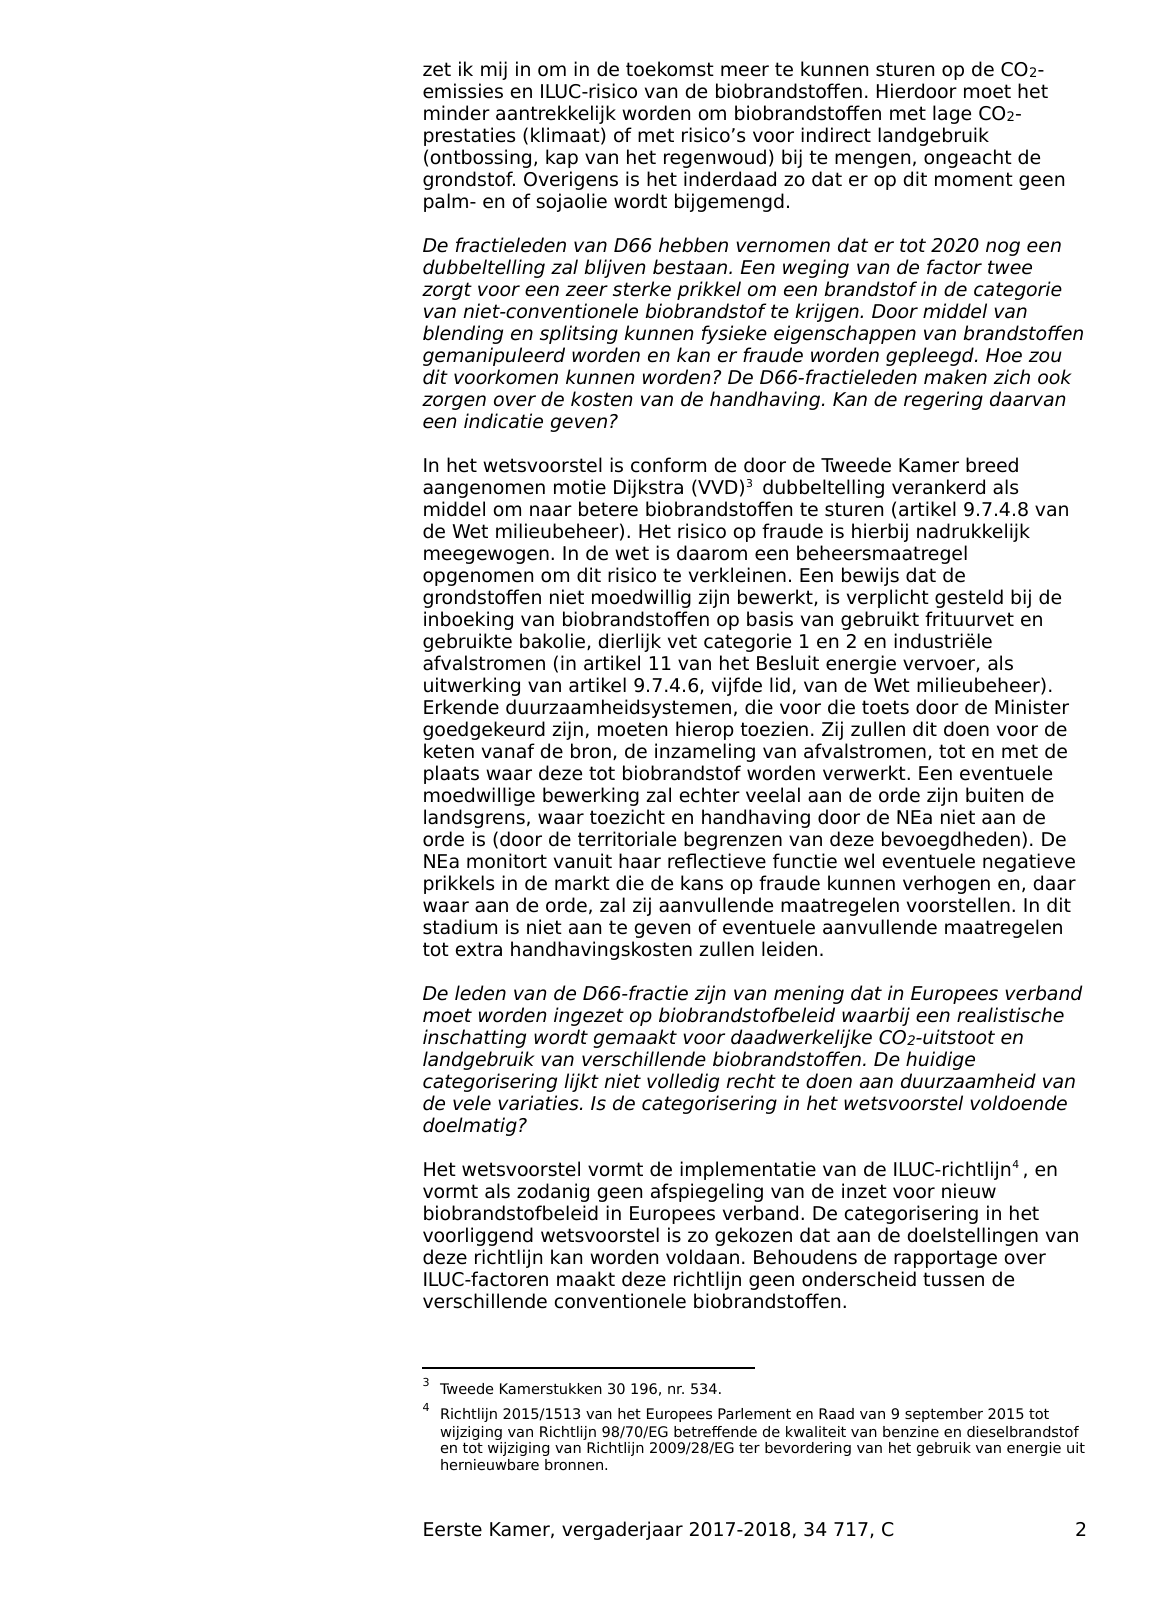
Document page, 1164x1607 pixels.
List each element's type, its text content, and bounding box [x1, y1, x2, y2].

text De fractieleden van D66 hebben vernomen dat er tot 2020 nog een dubbeltelling zal blijven bestaan. Een weging van de factor twee zorgt voor een zeer sterke prikkel om een brandstof in de categorie van niet-conventionele biobrandstof te krijgen. Door middel van blending en splitsing kunnen fysieke eigenschappen van brandstoffen gemanipuleerd worden en kan er fraude worden gepleegd. Hoe zou dit voorkomen kunnen worden? De D66-fractieleden maken zich ook zorgen over de kosten van de handhaving. Kan de regering daarvan een indicatie geven? [422, 235, 1087, 433]
text Tweede Kamerstukken 30 196, nr. 534. [422, 1377, 1087, 1399]
text zet ik mij in om in de toekomst meer te kunnen sturen op de CO2-emissies en ILUC-risico van de biobrandstoffen. Hierdoor moet het minder aantrekkelijk worden om biobrandstoffen met lage CO2-prestaties (klimaat) of met risico’s voor indirect landgebruik (ontbossing, kap van het regenwoud) bij te mengen, ongeacht de grondstof. Overigens is het inderdaad zo dat er op dit moment geen palm- en of sojaolie wordt bijgemengd. [422, 59, 1087, 213]
text Het wetsvoorstel vormt de implementatie van de ILUC-richtlijn, en vormt als zodanig geen afspiegeling van de inzet voor nieuw biobrandstofbeleid in Europees verband. De categorisering in het voorliggend wetsvoorstel is zo gekozen dat aan de doelstellingen van deze richtlijn kan worden voldaan. Behoudens de rapportage over ILUC-factoren maakt deze richtlijn geen onderscheid tussen de verschillende conventionele biobrandstoffen. [422, 1159, 1087, 1313]
text Richtlijn 2015/1513 van het Europees Parlement en Raad van 9 september 2015 tot wijziging van Richtlijn 98/70/EG betreffende de kwaliteit van benzine en dieselbrandstof en tot wijziging van Richtlijn 2009/28/EG ter bevordering van het gebruik van energie uit hernieuwbare bronnen. [422, 1402, 1087, 1474]
text In het wetsvoorstel is conform de door de Tweede Kamer breed aangenomen motie Dijkstra (VVD) dubbeltelling verankerd als middel om naar betere biobrandstoffen te sturen (artikel 9.7.4.8 van de Wet milieubeheer). Het risico op fraude is hierbij nadrukkelijk meegewogen. In de wet is daarom een beheersmaatregel opgenomen om dit risico te verkleinen. Een bewijs dat de grondstoffen niet moedwillig zijn bewerkt, is verplicht gesteld bij de inboeking van biobrandstoffen op basis van gebruikt frituurvet en gebruikte bakolie, dierlijk vet categorie 1 en 2 en industriële afvalstromen (in artikel 11 van het Besluit energie vervoer, als uitwerking van artikel 9.7.4.6, vijfde lid, van de Wet milieubeheer). Erkende duurzaamheidsystemen, die voor die toets door de Minister goedgekeurd zijn, moeten hierop toezien. Zij zullen dit doen voor de keten vanaf de bron, de inzameling van afvalstromen, tot en met de plaats waar deze tot biobrandstof worden verwerkt. Een eventuele moedwillige bewerking zal echter veelal aan de orde zijn buiten de landsgrens, waar toezicht en handhaving door de NEa niet aan de orde is (door de territoriale begrenzen van deze bevoegdheden). De NEa monitort vanuit haar reflectieve functie wel eventuele negatieve prikkels in de markt die de kans op fraude kunnen verhogen en, daar waar aan de orde, zal zij aanvullende maatregelen voorstellen. In dit stadium is niet aan te geven of eventuele aanvullende maatregelen tot extra handhavingskosten zullen leiden. [422, 455, 1087, 961]
text De leden van de D66-fractie zijn van mening dat in Europees verband moet worden ingezet op biobrandstofbeleid waarbij een realistische inschatting wordt gemaakt voor daadwerkelijke CO2-uitstoot en landgebruik van verschillende biobrandstoffen. De huidige categorisering lijkt niet volledig recht te doen aan duurzaamheid van de vele variaties. Is de categorisering in het wetsvoorstel voldoende doelmatig? [422, 983, 1087, 1137]
